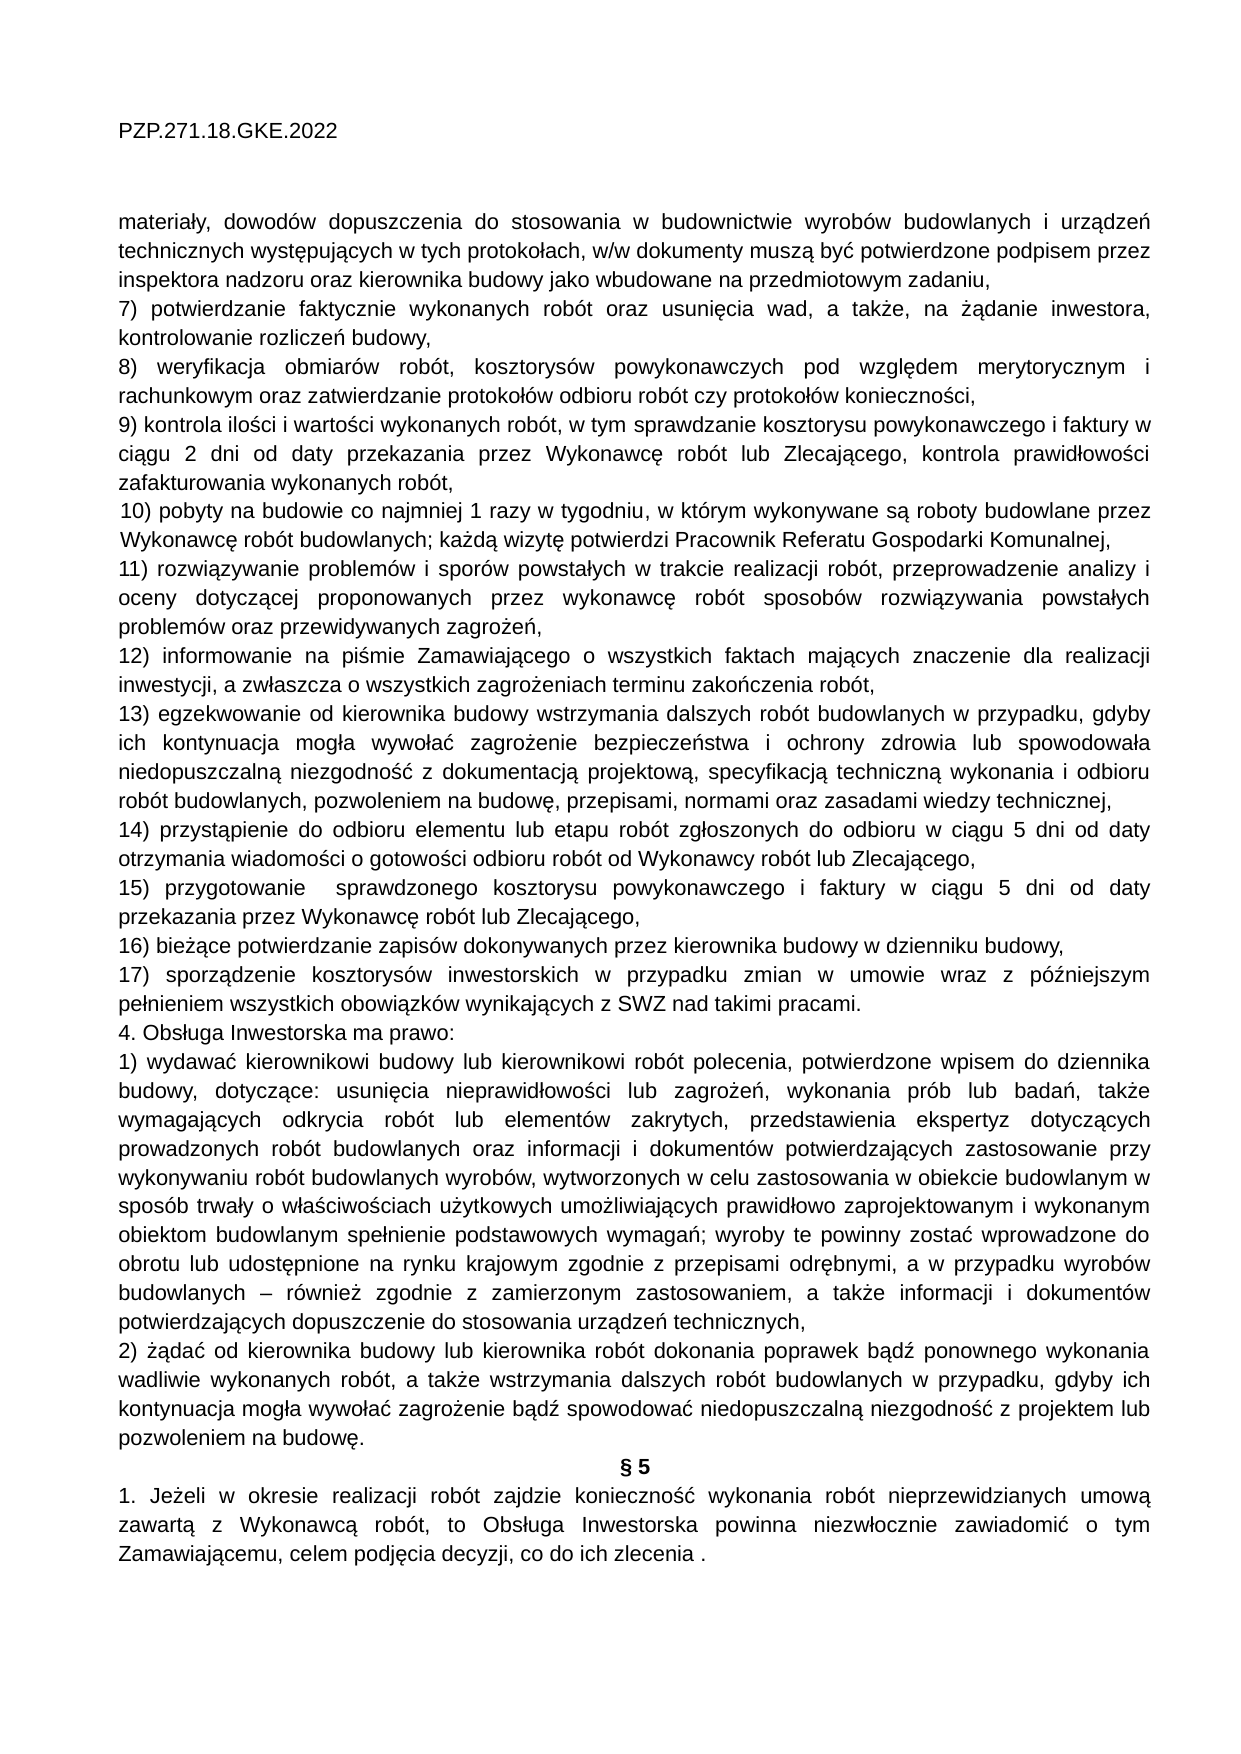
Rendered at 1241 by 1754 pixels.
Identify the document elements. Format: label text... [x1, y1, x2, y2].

text 2) żądać od kierownika budowy lub kierownika robót dokonania poprawek bądź ponownego wykonania wadliwie wykonanych robót, a także wstrzymania dalszych robót budowlanych w przypadku, gdyby ich kontynuacja mogła wywołać zagrożenie bądź spowodować niedopuszczalną niezgodność z projektem lub pozwoleniem na budowę. [118, 1338, 1152, 1450]
text 7) potwierdzanie faktycznie wykonanych robót oraz usunięcia wad, a także, na żądanie inwestora, kontrolowanie rozliczeń budowy, [118, 296, 1152, 350]
list 11) rozwiązywanie problemów i sporów powstałych w trakcie realizacji robót, przeprowadzenie analizy i oceny dotyczącej proponowanych przez wykonawcę robót sposobów rozwiązywania powstałych problemów oraz przewidywanych zagrożeń, [118, 556, 1152, 639]
text 14) przystąpienie do odbioru elementu lub etapu robót zgłoszonych do odbioru w ciągu 5 dni od daty otrzymania wiadomości o gotowości odbioru robót od Wykonawcy robót lub Zlecającego, [118, 817, 1152, 871]
text 16) bieżące potwierdzanie zapisów dokonywanych przez kierownika budowy w dzienniku budowy, [118, 933, 1152, 958]
text 17) sporządzenie kosztorysów inwestorskich w przypadku zmian w umowie wraz z późniejszym pełnieniem wszystkich obowiązków wynikających z SWZ nad takimi pracami. [118, 962, 1152, 1016]
list 12) informowanie na piśmie Zamawiającego o wszystkich faktach mających znaczenie dla realizacji inwestycji, a zwłaszcza o wszystkich zagrożeniach terminu zakończenia robót, [118, 643, 1152, 697]
text 1) wydawać kierownikowi budowy lub kierownikowi robót polecenia, potwierdzone wpisem do dziennika budowy, dotyczące: usunięcia nieprawidłowości lub zagrożeń, wykonania prób lub badań, także wymagających odkrycia robót lub elementów zakrytych, przedstawienia ekspertyz dotyczących prowadzonych robót budowlanych oraz informacji i dokumentów potwierdzających zastosowanie przy wykonywaniu robót budowlanych wyrobów, wytworzonych w celu zastosowania w obiekcie budowlanym w sposób trwały o właściwościach użytkowych umożliwiających prawidłowo zaprojektowanym i wykonanym obiektom budowlanym spełnienie podstawowych wymagań; wyroby te powinny zostać wprowadzone do obrotu lub udostępnione na rynku krajowym zgodnie z przepisami odrębnymi, a w przypadku wyrobów budowlanych – również zgodnie z zamierzonym zastosowaniem, a także informacji i dokumentów potwierdzających dopuszczenie do stosowania urządzeń technicznych, [118, 1048, 1152, 1334]
text § 5 [118, 1454, 1152, 1479]
text 10) pobyty na budowie co najmniej 1 razy w tygodniu, w którym wykonywane są roboty budowlane przez Wykonawcę robót budowlanych; każdą wizytę potwierdzi Pracownik Referatu Gospodarki Komunalnej, [120, 498, 1152, 552]
text 9) kontrola ilości i wartości wykonanych robót, w tym sprawdzanie kosztorysu powykonawczego i faktury w ciągu 2 dni od daty przekazania przez Wykonawcę robót lub Zlecającego, kontrola prawidłowości zafakturowania wykonanych robót, [118, 411, 1152, 494]
text 8) weryfikacja obmiarów robót, kosztorysów powykonawczych pod względem merytorycznym i rachunkowym oraz zatwierdzanie protokołów odbioru robót czy protokołów konieczności, [118, 353, 1152, 408]
list 1. Jeżeli w okresie realizacji robót zajdzie konieczność wykonania robót nieprzewidzianych umową zawartą z Wykonawcą robót, to Obsługa Inwestorska powinna niezwłocznie zawiadomić o tym Zamawiającemu, celem podjęcia decyzji, co do ich zlecenia . [118, 1483, 1152, 1566]
list 13) egzekwowanie od kierownika budowy wstrzymania dalszych robót budowlanych w przypadku, gdyby ich kontynuacja mogła wywołać zagrożenie bezpieczeństwa i ochrony zdrowia lub spowodowała niedopuszczalną niezgodność z dokumentacją projektową, specyfikacją techniczną wykonania i odbioru robót budowlanych, pozwoleniem na budowę, przepisami, normami oraz zasadami wiedzy technicznej, [118, 701, 1152, 813]
text materiały, dowodów dopuszczenia do stosowania w budownictwie wyrobów budowlanych i urządzeń technicznych występujących w tych protokołach, w/w dokumenty muszą być potwierdzone podpisem przez inspektora nadzoru oraz kierownika budowy jako wbudowane na przedmiotowym zadaniu, [118, 209, 1152, 292]
text 15) przygotowanie sprawdzonego kosztorysu powykonawczego i faktury w ciągu 5 dni od daty przekazania przez Wykonawcę robót lub Zlecającego, [118, 875, 1152, 929]
text 4. Obsługa Inwestorska ma prawo: [118, 1019, 1152, 1045]
